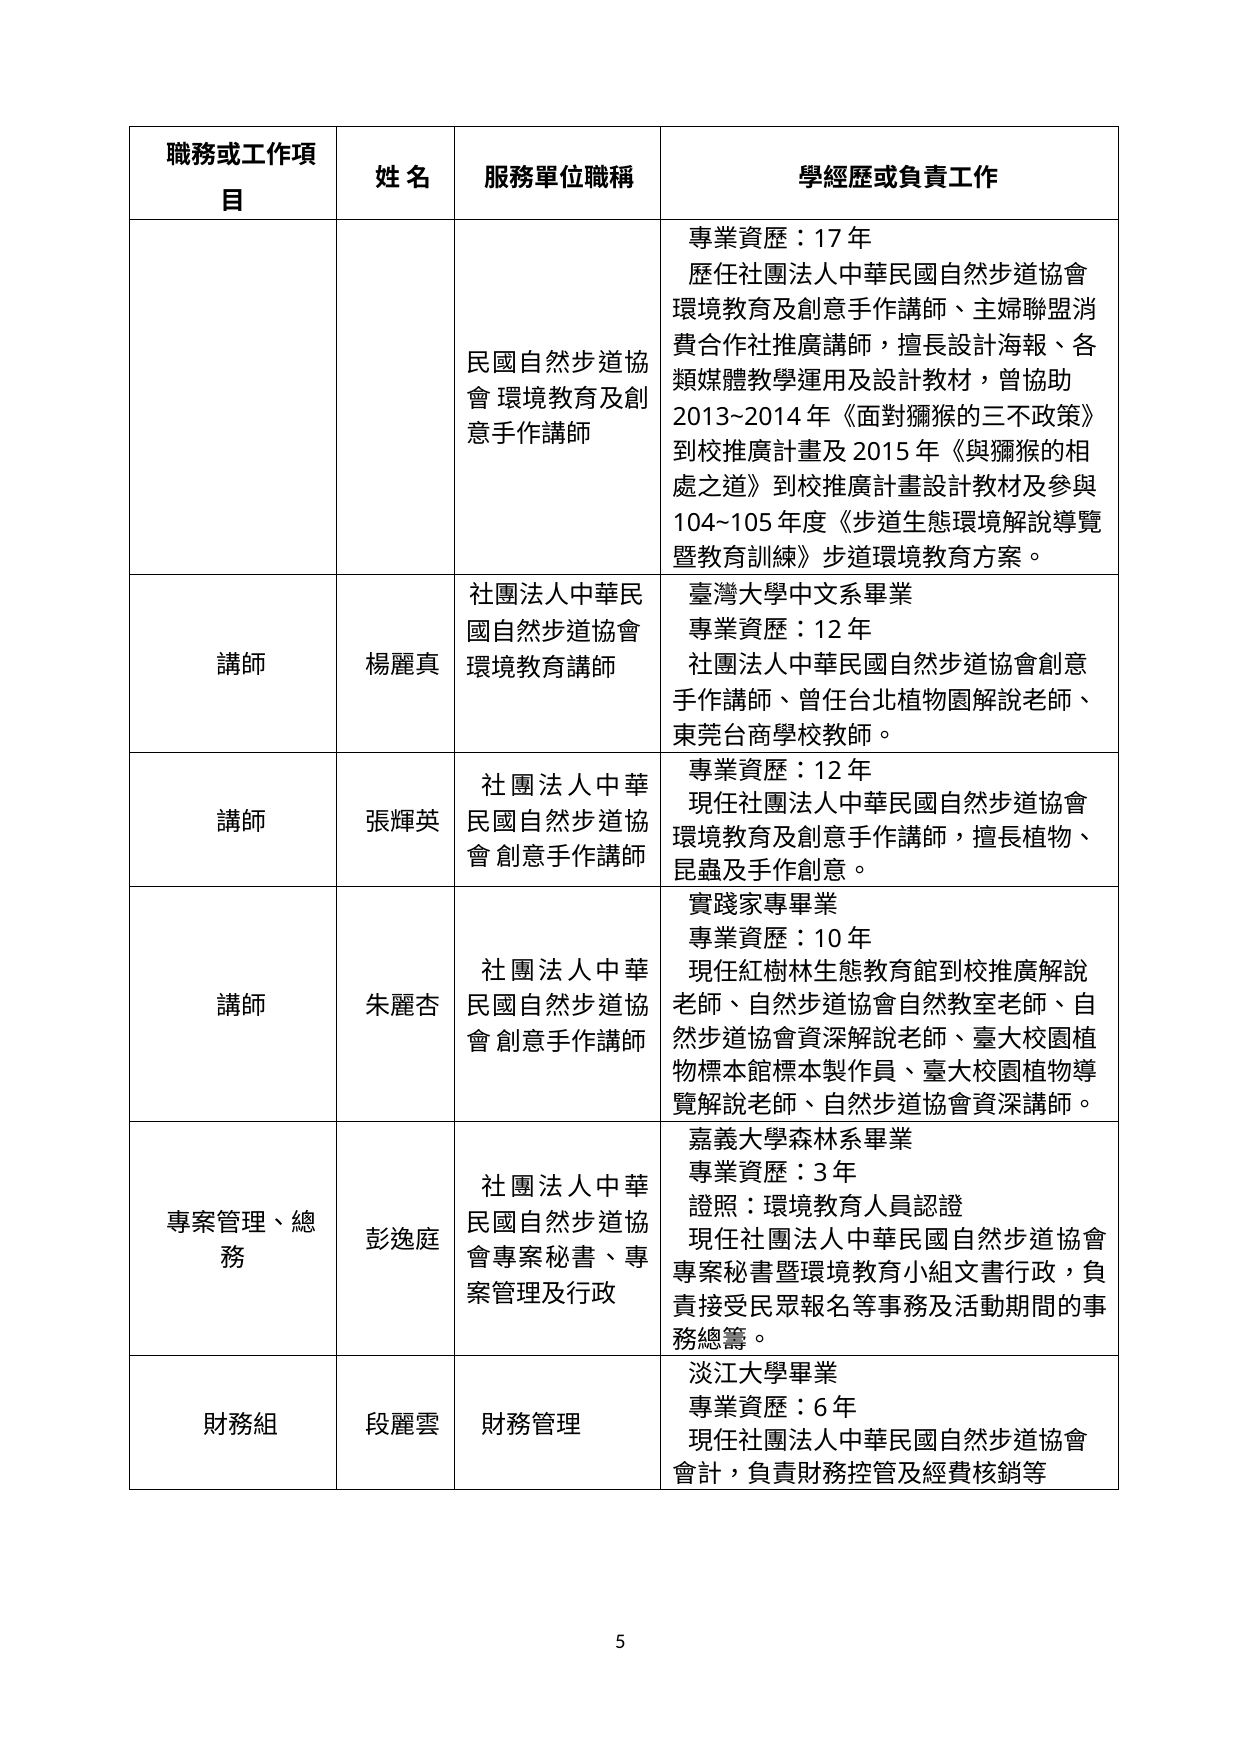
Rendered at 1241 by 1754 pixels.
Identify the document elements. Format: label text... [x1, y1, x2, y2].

table_cell 講師 [130, 575, 336, 752]
table_cell 楊麗真 [337, 575, 454, 752]
table_cell [337, 220, 454, 574]
table_cell 彭逸庭 [337, 1122, 454, 1355]
table_cell 社團法人中華民國自然步道協會 環境教育講師 [455, 575, 660, 752]
table_header 學經歷或負責工作 [661, 127, 1118, 218]
table_cell 財務管理 [455, 1356, 660, 1489]
table_cell 段麗雲 [337, 1356, 454, 1489]
table_cell 專業資歷：17年 歷任社團法人中華民國自然步道協會環境教育及創意手作講師、主婦聯盟消費合作社推廣講師，擅長設計海報、各類媒體教學運用及設計教材，曾協助2013~2014年《面對獼猴的三不政策》到校推廣計畫及2015年《與獼猴的相處之道》到校推廣計畫設計教材及參與104~105年度《步道生態環境解說導覽暨教育訓練》步道環境教育方案。 [661, 220, 1118, 574]
table_cell 講師 [130, 753, 336, 886]
table_cell 臺灣大學中文系畢業 專業資歷：12年 社團法人中華民國自然步道協會創意手作講師、曾任台北植物園解說老師、東莞台商學校教師。 [661, 575, 1118, 752]
table_cell 朱麗杏 [337, 887, 454, 1121]
table_cell 社團法人中華民國自然步道協會 創意手作講師 [455, 753, 660, 886]
table_cell 財務組 [130, 1356, 336, 1489]
table_cell 專案管理、總務 [130, 1122, 336, 1355]
table_header 職務或工作項目 [130, 127, 336, 218]
table_cell 嘉義大學森林系畢業 專業資歷：3年 證照：環境教育人員認證 現任社團法人中華民國自然步道協會專案秘書暨環境教育小組文書行政，負責接受民眾報名等事務及活動期間的事務總籌。 [661, 1122, 1118, 1355]
table_cell 專業資歷：12年 現任社團法人中華民國自然步道協會環境教育及創意手作講師，擅長植物、昆蟲及手作創意。 [661, 753, 1118, 886]
table_cell 社團法人中華民國自然步道協會專案秘書、專案管理及行政 [455, 1122, 660, 1355]
table_header 服務單位職稱 [455, 127, 660, 218]
table_cell 張輝英 [337, 753, 454, 886]
table_cell 講師 [130, 887, 336, 1121]
table_cell 社團法人中華民國自然步道協會 創意手作講師 [455, 887, 660, 1121]
table_cell 民國自然步道協會 環境教育及創意手作講師 [455, 220, 660, 574]
table_cell [130, 220, 336, 574]
table_header 姓 名 [337, 127, 454, 218]
table_cell 實踐家專畢業 專業資歷：10年 現任紅樹林生態教育館到校推廣解說老師、自然步道協會自然教室老師、自然步道協會資深解說老師、臺大校園植物標本館標本製作員、臺大校園植物導覽解說老師、自然步道協會資深講師。 [661, 887, 1118, 1121]
table_cell 淡江大學畢業 專業資歷：6年 現任社團法人中華民國自然步道協會會計，負責財務控管及經費核銷等 [661, 1356, 1118, 1489]
